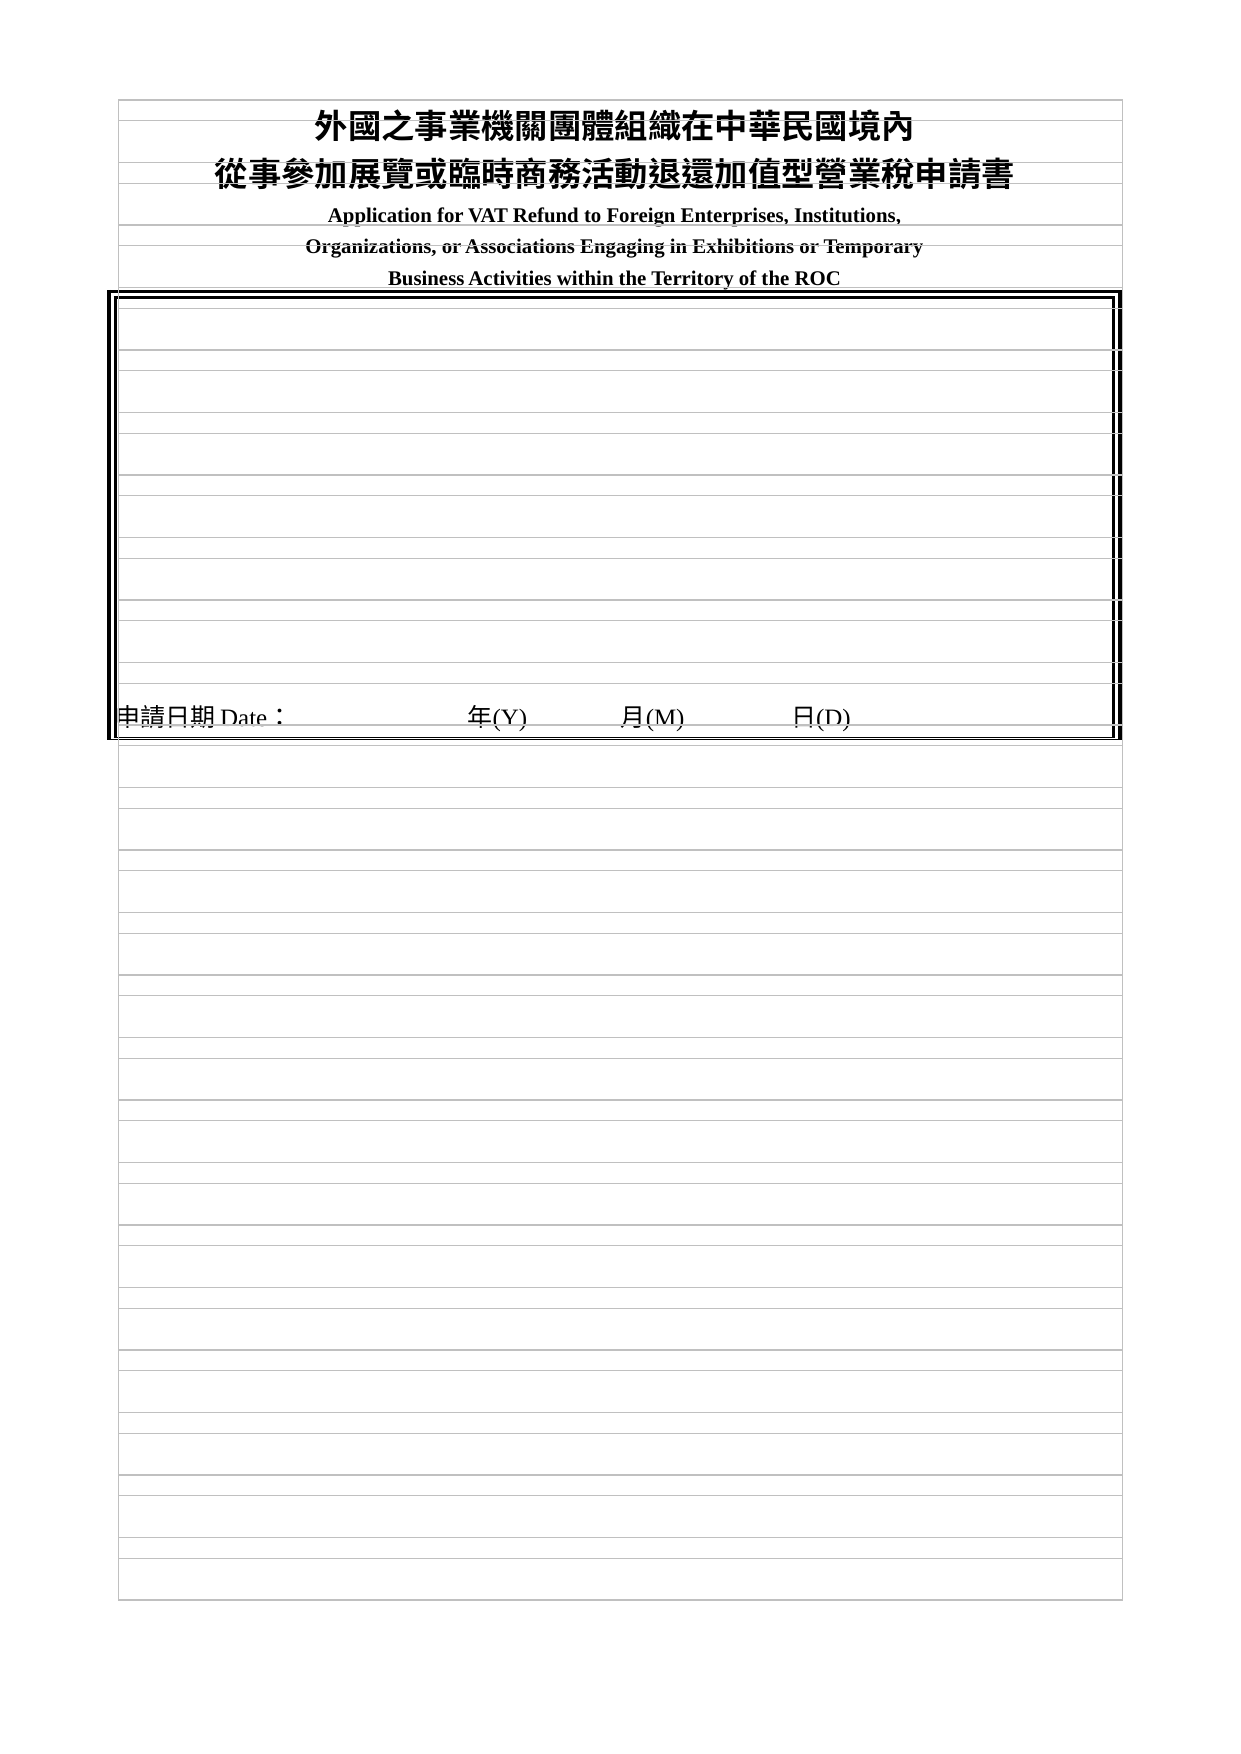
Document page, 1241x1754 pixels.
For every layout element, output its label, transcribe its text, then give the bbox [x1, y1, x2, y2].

table_header 外國之事業機關團體組織在中華民國境內 從事參加展覽或臨時商務活動退還加值型營業稅申請書 Application for VAT Refund to Foreign Enterprises, Institutions, Organizations, or Associations Engaging in Exhibitions or Temporary Business Activities within the Territory of the ROC [119, 121, 1117, 162]
table_header 外國之事業機關團體組織在中華民國境內 從事參加展覽或臨時商務活動退還加值型營業稅申請書 Application for VAT Refund to Foreign Enterprises, Institutions, Organizations, or Associations Engaging in Exhibitions or Temporary Business Activities within the Territory of the ROC [119, 226, 1117, 245]
table_cell 一、 依據「加值型及非加值型營業稅法」第7條之1及「外國之事業機關團體組織在中華民國 境內從事參加展覽或臨時商務活動申請退還加值型營業稅實施辦法」規定，茲檢附從事 參加展覽或臨時商務活動起訖期間、參與人員及應稅憑證明細表（如附表1）、退稅申請 應檢視事項自我審核表（如附表2）暨相關附件，申請退還加值型營業稅。 1. According to Article 7-1 of the Value-Added and Non-Value-Added Business Tax Act” and “The Regulations Governing the Claiming of VAT Refunds for Goods and Services Eligible for VAT Purchased by Foreign Enterprises, Institutions, Organizations or Associations Engaging in Exhibitions or Temporary Business Activities within the Territory of the ROC”, an application for a VAT refund is hereby submitted with detailed statement(s) of the period of the exhibitions or temporary business activities, participating personnel and documentary evidence (see Attachment 1), checklist of items for inclusion in the application for VAT refunds (see Attachment 2), and related documents enclosed. 二、 本項退稅款如以外幣撥付者，同意按核定應退稅額扣除貨幣兌換與劃撥之手續費及其 他撥付相關費用後之餘額撥付。 2. For a VAT refund paid in foreign currency, it is agreed the payment shall be paid with a deduction for the amount of fees for exchange and remittance and other relevant expenses. 三、 其他補充說明： 3. Other supplementary details: 此 致To 財政部 國稅局 _________National Tax Administration, Ministry of Finance 申請人Applicant： (蓋章Stamp/Seal) 代表人Representative： (簽名Signature) 代理人Agent： (蓋章Stamp/Seal) 代表人Representative： (簽名Signature) 申請日期Date： 年(Y) 月(M) 日(D) [119, 434, 1112, 474]
table_cell 一、 依據「加值型及非加值型營業稅法」第7條之1及「外國之事業機關團體組織在中華民國 境內從事參加展覽或臨時商務活動申請退還加值型營業稅實施辦法」規定，茲檢附從事 參加展覽或臨時商務活動起訖期間、參與人員及應稅憑證明細表（如附表1）、退稅申請 應檢視事項自我審核表（如附表2）暨相關附件，申請退還加值型營業稅。 1. According to Article 7-1 of the Value-Added and Non-Value-Added Business Tax Act” and “The Regulations Governing the Claiming of VAT Refunds for Goods and Services Eligible for VAT Purchased by Foreign Enterprises, Institutions, Organizations or Associations Engaging in Exhibitions or Temporary Business Activities within the Territory of the ROC”, an application for a VAT refund is hereby submitted with detailed statement(s) of the period of the exhibitions or temporary business activities, participating personnel and documentary evidence (see Attachment 1), checklist of items for inclusion in the application for VAT refunds (see Attachment 2), and related documents enclosed. 二、 本項退稅款如以外幣撥付者，同意按核定應退稅額扣除貨幣兌換與劃撥之手續費及其 他撥付相關費用後之餘額撥付。 2. For a VAT refund paid in foreign currency, it is agreed the payment shall be paid with a deduction for the amount of fees for exchange and remittance and other relevant expenses. 三、 其他補充說明： 3. Other supplementary details: 此 致To 財政部 國稅局 _________National Tax Administration, Ministry of Finance 申請人Applicant： (蓋章Stamp/Seal) 代表人Representative： (簽名Signature) 代理人Agent： (蓋章Stamp/Seal) 代表人Representative： (簽名Signature) 申請日期Date： 年(Y) 月(M) 日(D) [119, 371, 1112, 412]
table_header 外國之事業機關團體組織在中華民國境內 從事參加展覽或臨時商務活動退還加值型營業稅申請書 Application for VAT Refund to Foreign Enterprises, Institutions, Organizations, or Associations Engaging in Exhibitions or Temporary Business Activities within the Territory of the ROC [119, 184, 1117, 224]
table_cell 一、 依據「加值型及非加值型營業稅法」第7條之1及「外國之事業機關團體組織在中華民國 境內從事參加展覽或臨時商務活動申請退還加值型營業稅實施辦法」規定，茲檢附從事 參加展覽或臨時商務活動起訖期間、參與人員及應稅憑證明細表（如附表1）、退稅申請 應檢視事項自我審核表（如附表2）暨相關附件，申請退還加值型營業稅。 1. According to Article 7-1 of the Value-Added and Non-Value-Added Business Tax Act” and “The Regulations Governing the Claiming of VAT Refunds for Goods and Services Eligible for VAT Purchased by Foreign Enterprises, Institutions, Organizations or Associations Engaging in Exhibitions or Temporary Business Activities within the Territory of the ROC”, an application for a VAT refund is hereby submitted with detailed statement(s) of the period of the exhibitions or temporary business activities, participating personnel and documentary evidence (see Attachment 1), checklist of items for inclusion in the application for VAT refunds (see Attachment 2), and related documents enclosed. 二、 本項退稅款如以外幣撥付者，同意按核定應退稅額扣除貨幣兌換與劃撥之手續費及其 他撥付相關費用後之餘額撥付。 2. For a VAT refund paid in foreign currency, it is agreed the payment shall be paid with a deduction for the amount of fees for exchange and remittance and other relevant expenses. 三、 其他補充說明： 3. Other supplementary details: 此 致To 財政部 國稅局 _________National Tax Administration, Ministry of Finance 申請人Applicant： (蓋章Stamp/Seal) 代表人Representative： (簽名Signature) 代理人Agent： (蓋章Stamp/Seal) 代表人Representative： (簽名Signature) 申請日期Date： 年(Y) 月(M) 日(D) [119, 496, 1112, 537]
table_cell 一、 依據「加值型及非加值型營業稅法」第7條之1及「外國之事業機關團體組織在中華民國 境內從事參加展覽或臨時商務活動申請退還加值型營業稅實施辦法」規定，茲檢附從事 參加展覽或臨時商務活動起訖期間、參與人員及應稅憑證明細表（如附表1）、退稅申請 應檢視事項自我審核表（如附表2）暨相關附件，申請退還加值型營業稅。 1. According to Article 7-1 of the Value-Added and Non-Value-Added Business Tax Act” and “The Regulations Governing the Claiming of VAT Refunds for Goods and Services Eligible for VAT Purchased by Foreign Enterprises, Institutions, Organizations or Associations Engaging in Exhibitions or Temporary Business Activities within the Territory of the ROC”, an application for a VAT refund is hereby submitted with detailed statement(s) of the period of the exhibitions or temporary business activities, participating personnel and documentary evidence (see Attachment 1), checklist of items for inclusion in the application for VAT refunds (see Attachment 2), and related documents enclosed. 二、 本項退稅款如以外幣撥付者，同意按核定應退稅額扣除貨幣兌換與劃撥之手續費及其 他撥付相關費用後之餘額撥付。 2. For a VAT refund paid in foreign currency, it is agreed the payment shall be paid with a deduction for the amount of fees for exchange and remittance and other relevant expenses. 三、 其他補充說明： 3. Other supplementary details: 此 致To 財政部 國稅局 _________National Tax Administration, Ministry of Finance 申請人Applicant： (蓋章Stamp/Seal) 代表人Representative： (簽名Signature) 代理人Agent： (蓋章Stamp/Seal) 代表人Representative： (簽名Signature) 申請日期Date： 年(Y) 月(M) 日(D) [119, 621, 1112, 662]
table_header 外國之事業機關團體組織在中華民國境內 從事參加展覽或臨時商務活動退還加值型營業稅申請書 Application for VAT Refund to Foreign Enterprises, Institutions, Organizations, or Associations Engaging in Exhibitions or Temporary Business Activities within the Territory of the ROC [119, 101, 1117, 120]
table_header 外國之事業機關團體組織在中華民國境內 從事參加展覽或臨時商務活動退還加值型營業稅申請書 Application for VAT Refund to Foreign Enterprises, Institutions, Organizations, or Associations Engaging in Exhibitions or Temporary Business Activities within the Territory of the ROC [119, 246, 1117, 287]
table_cell 一、 依據「加值型及非加值型營業稅法」第7條之1及「外國之事業機關團體組織在中華民國 境內從事參加展覽或臨時商務活動申請退還加值型營業稅實施辦法」規定，茲檢附從事 參加展覽或臨時商務活動起訖期間、參與人員及應稅憑證明細表（如附表1）、退稅申請 應檢視事項自我審核表（如附表2）暨相關附件，申請退還加值型營業稅。 1. According to Article 7-1 of the Value-Added and Non-Value-Added Business Tax Act” and “The Regulations Governing the Claiming of VAT Refunds for Goods and Services Eligible for VAT Purchased by Foreign Enterprises, Institutions, Organizations or Associations Engaging in Exhibitions or Temporary Business Activities within the Territory of the ROC”, an application for a VAT refund is hereby submitted with detailed statement(s) of the period of the exhibitions or temporary business activities, participating personnel and documentary evidence (see Attachment 1), checklist of items for inclusion in the application for VAT refunds (see Attachment 2), and related documents enclosed. 二、 本項退稅款如以外幣撥付者，同意按核定應退稅額扣除貨幣兌換與劃撥之手續費及其 他撥付相關費用後之餘額撥付。 2. For a VAT refund paid in foreign currency, it is agreed the payment shall be paid with a deduction for the amount of fees for exchange and remittance and other relevant expenses. 三、 其他補充說明： 3. Other supplementary details: 此 致To 財政部 國稅局 _________National Tax Administration, Ministry of Finance 申請人Applicant： (蓋章Stamp/Seal) 代表人Representative： (簽名Signature) 代理人Agent： (蓋章Stamp/Seal) 代表人Representative： (簽名Signature) 申請日期Date： 年(Y) 月(M) 日(D) [119, 559, 1112, 599]
table_cell 一、 依據「加值型及非加值型營業稅法」第7條之1及「外國之事業機關團體組織在中華民國 境內從事參加展覽或臨時商務活動申請退還加值型營業稅實施辦法」規定，茲檢附從事 參加展覽或臨時商務活動起訖期間、參與人員及應稅憑證明細表（如附表1）、退稅申請 應檢視事項自我審核表（如附表2）暨相關附件，申請退還加值型營業稅。 1. According to Article 7-1 of the Value-Added and Non-Value-Added Business Tax Act” and “The Regulations Governing the Claiming of VAT Refunds for Goods and Services Eligible for VAT Purchased by Foreign Enterprises, Institutions, Organizations or Associations Engaging in Exhibitions or Temporary Business Activities within the Territory of the ROC”, an application for a VAT refund is hereby submitted with detailed statement(s) of the period of the exhibitions or temporary business activities, participating personnel and documentary evidence (see Attachment 1), checklist of items for inclusion in the application for VAT refunds (see Attachment 2), and related documents enclosed. 二、 本項退稅款如以外幣撥付者，同意按核定應退稅額扣除貨幣兌換與劃撥之手續費及其 他撥付相關費用後之餘額撥付。 2. For a VAT refund paid in foreign currency, it is agreed the payment shall be paid with a deduction for the amount of fees for exchange and remittance and other relevant expenses. 三、 其他補充說明： 3. Other supplementary details: 此 致To 財政部 國稅局 _________National Tax Administration, Ministry of Finance 申請人Applicant： (蓋章Stamp/Seal) 代表人Representative： (簽名Signature) 代理人Agent： (蓋章Stamp/Seal) 代表人Representative： (簽名Signature) 申請日期Date： 年(Y) 月(M) 日(D) [119, 309, 1112, 349]
table_cell 一、 依據「加值型及非加值型營業稅法」第7條之1及「外國之事業機關團體組織在中華民國 境內從事參加展覽或臨時商務活動申請退還加值型營業稅實施辦法」規定，茲檢附從事 參加展覽或臨時商務活動起訖期間、參與人員及應稅憑證明細表（如附表1）、退稅申請 應檢視事項自我審核表（如附表2）暨相關附件，申請退還加值型營業稅。 1. According to Article 7-1 of the Value-Added and Non-Value-Added Business Tax Act” and “The Regulations Governing the Claiming of VAT Refunds for Goods and Services Eligible for VAT Purchased by Foreign Enterprises, Institutions, Organizations or Associations Engaging in Exhibitions or Temporary Business Activities within the Territory of the ROC”, an application for a VAT refund is hereby submitted with detailed statement(s) of the period of the exhibitions or temporary business activities, participating personnel and documentary evidence (see Attachment 1), checklist of items for inclusion in the application for VAT refunds (see Attachment 2), and related documents enclosed. 二、 本項退稅款如以外幣撥付者，同意按核定應退稅額扣除貨幣兌換與劃撥之手續費及其 他撥付相關費用後之餘額撥付。 2. For a VAT refund paid in foreign currency, it is agreed the payment shall be paid with a deduction for the amount of fees for exchange and remittance and other relevant expenses. 三、 其他補充說明： 3. Other supplementary details: 此 致To 財政部 國稅局 _________National Tax Administration, Ministry of Finance 申請人Applicant： (蓋章Stamp/Seal) 代表人Representative： (簽名Signature) 代理人Agent： (蓋章Stamp/Seal) 代表人Representative： (簽名Signature) 申請日期Date： 年(Y) 月(M) 日(D) [119, 684, 1112, 724]
